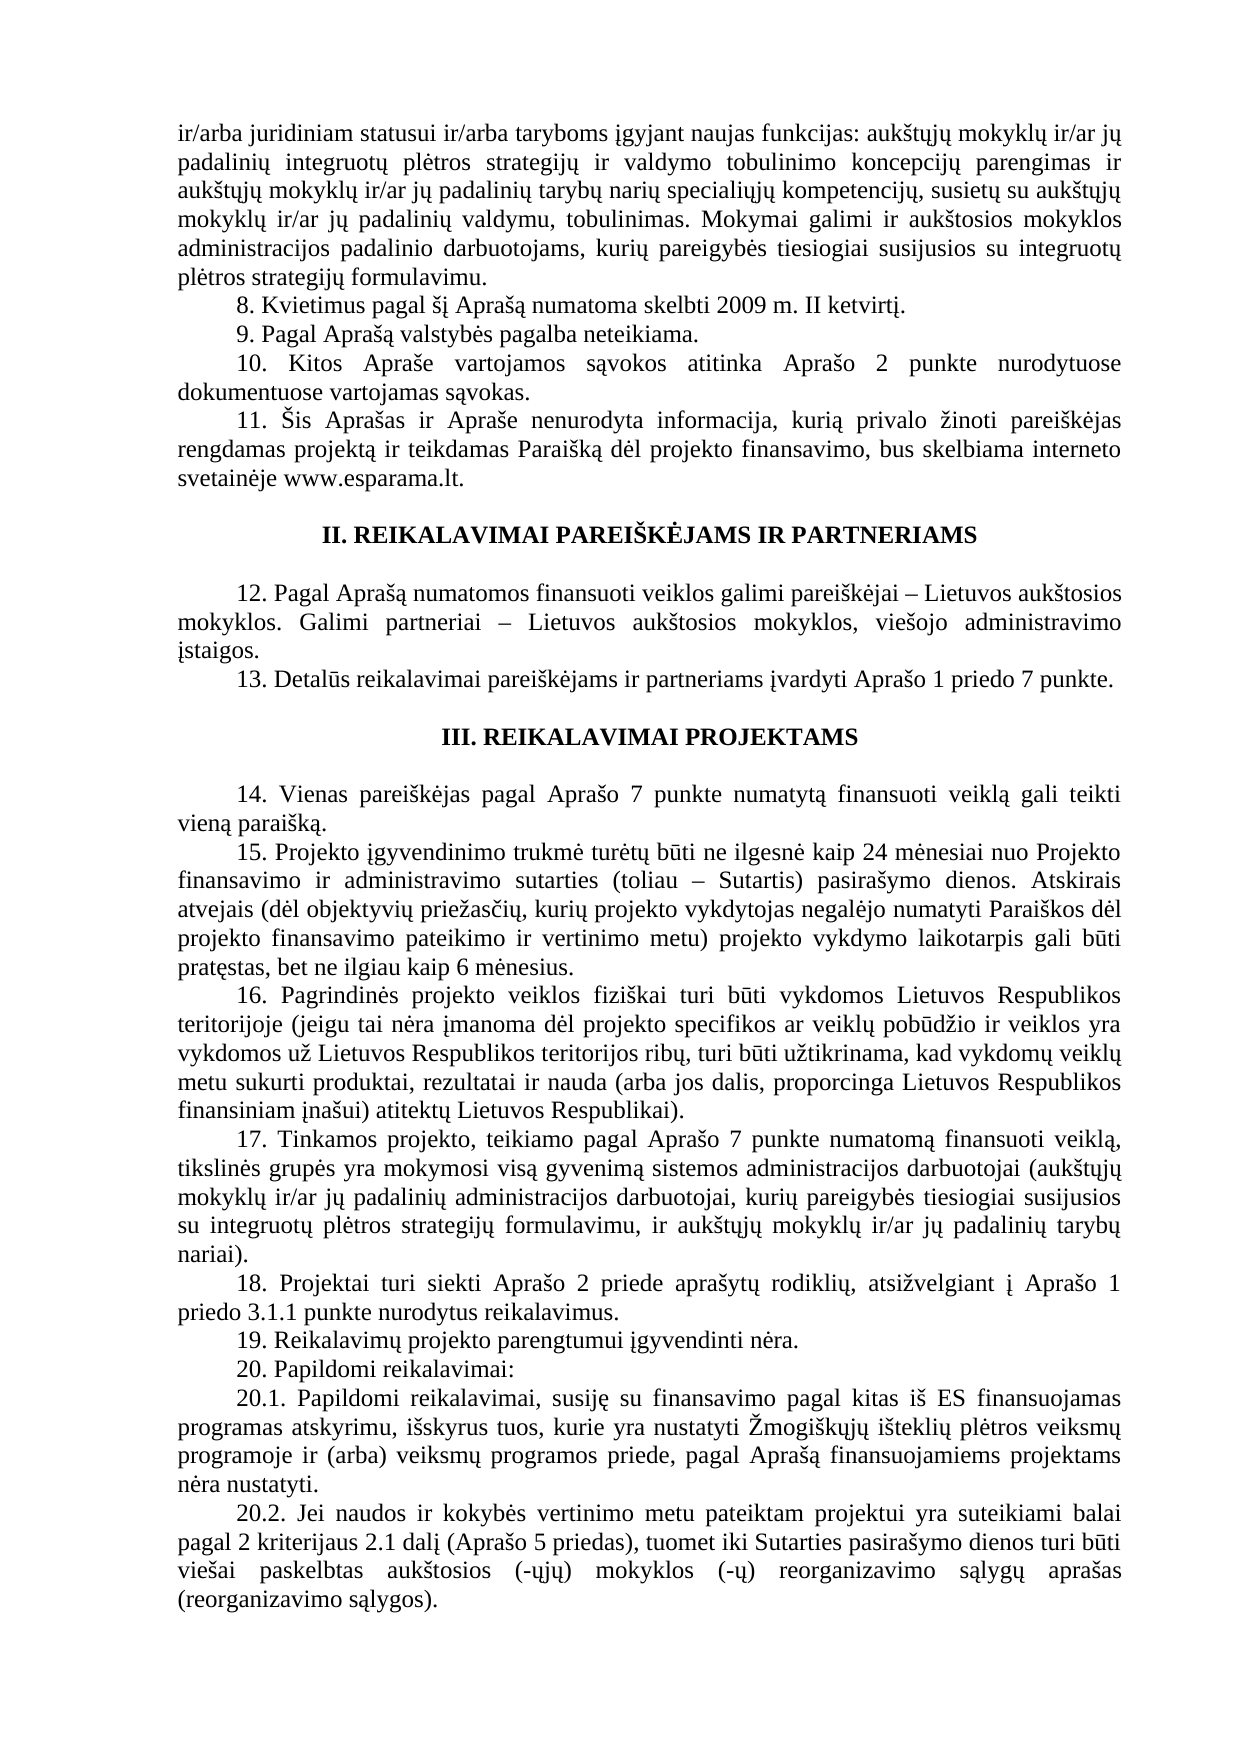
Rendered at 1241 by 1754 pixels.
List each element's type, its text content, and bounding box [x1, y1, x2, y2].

text 20.1. Papildomi reikalavimai, susiję su finansavimo pagal kitas iš ES finansuojamas programas atskyrimu, išskyrus tuos, kurie yra nustatyti Žmogiškųjų išteklių plėtros veiksmų programoje ir (arba) veiksmų programos priede, pagal Aprašą finansuojamiems projektams nėra nustatyti. [177, 1383, 1122, 1498]
text 19. Reikalavimų projekto parengtumui įgyvendinti nėra. [177, 1326, 1122, 1354]
text 8. Kvietimus pagal šį Aprašą numatoma skelbti 2009 m. II ketvirtį. [177, 291, 1122, 319]
text 13. Detalūs reikalavimai pareiškėjams ir partneriams įvardyti Aprašo 1 priedo 7 punkte. [177, 664, 1122, 693]
text ir/arba juridiniam statusui ir/arba taryboms įgyjant naujas funkcijas: aukštųjų mokyklų ir/ar jų padalinių integruotų plėtros strategijų ir valdymo tobulinimo koncepcijų parengimas ir aukštųjų mokyklų ir/ar jų padalinių tarybų narių specialiųjų kompetencijų, susietų su aukštųjų mokyklų ir/ar jų padalinių valdymu, tobulinimas. Mokymai galimi ir aukštosios mokyklos administracijos padalinio darbuotojams, kurių pareigybės tiesiogiai susijusios su integruotų plėtros strategijų formulavimu. [177, 118, 1122, 291]
text 15. Projekto įgyvendinimo trukmė turėtų būti ne ilgesnė kaip 24 mėnesiai nuo Projekto finansavimo ir administravimo sutarties (toliau – Sutartis) pasirašymo dienos. Atskirais atvejais (dėl objektyvių priežasčių, kurių projekto vykdytojas negalėjo numatyti Paraiškos dėl projekto finansavimo pateikimo ir vertinimo metu) projekto vykdymo laikotarpis gali būti pratęstas, bet ne ilgiau kaip 6 mėnesius. [177, 837, 1122, 981]
text 16. Pagrindinės projekto veiklos fiziškai turi būti vykdomos Lietuvos Respublikos teritorijoje (jeigu tai nėra įmanoma dėl projekto specifikos ar veiklų pobūdžio ir veiklos yra vykdomos už Lietuvos Respublikos teritorijos ribų, turi būti užtikrinama, kad vykdomų veiklų metu sukurti produktai, rezultatai ir nauda (arba jos dalis, proporcinga Lietuvos Respublikos finansiniam įnašui) atitektų Lietuvos Respublikai). [177, 981, 1122, 1124]
text 11. Šis Aprašas ir Apraše nenurodyta informacija, kurią privalo žinoti pareiškėjas rengdamas projektą ir teikdamas Paraišką dėl projekto finansavimo, bus skelbiama interneto svetainėje www.esparama.lt. [177, 406, 1122, 492]
text 10. Kitos Apraše vartojamos sąvokos atitinka Aprašo 2 punkte nurodytuose dokumentuose vartojamas sąvokas. [177, 348, 1122, 406]
text 14. Vienas pareiškėjas pagal Aprašo 7 punkte numatytą finansuoti veiklą gali teikti vieną paraišką. [177, 779, 1122, 837]
text 17. Tinkamos projekto, teikiamo pagal Aprašo 7 punkte numatomą finansuoti veiklą, tikslinės grupės yra mokymosi visą gyvenimą sistemos administracijos darbuotojai (aukštųjų mokyklų ir/ar jų padalinių administracijos darbuotojai, kurių pareigybės tiesiogiai susijusios su integruotų plėtros strategijų formulavimu, ir aukštųjų mokyklų ir/ar jų padalinių tarybų nariai). [177, 1124, 1122, 1268]
text 12. Pagal Aprašą numatomos finansuoti veiklos galimi pareiškėjai – Lietuvos aukštosios mokyklos. Galimi partneriai – Lietuvos aukštosios mokyklos, viešojo administravimo įstaigos. [177, 578, 1122, 664]
text 18. Projektai turi siekti Aprašo 2 priede aprašytų rodiklių, atsižvelgiant į Aprašo 1 priedo 3.1.1 punkte nurodytus reikalavimus. [177, 1268, 1122, 1326]
text III. REIKALAVIMAI PROJEKTAMS [177, 722, 1122, 751]
text 20. Papildomi reikalavimai: [177, 1354, 1122, 1383]
text 9. Pagal Aprašą valstybės pagalba neteikiama. [177, 319, 1122, 348]
text II. REIKALAVIMAI PAREIŠKĖJAMS IR PARTNERIAMS [177, 521, 1122, 549]
text 20.2. Jei naudos ir kokybės vertinimo metu pateiktam projektui yra suteikiami balai pagal 2 kriterijaus 2.1 dalį (Aprašo 5 priedas), tuomet iki Sutarties pasirašymo dienos turi būti viešai paskelbtas aukštosios (-ųjų) mokyklos (-ų) reorganizavimo sąlygų aprašas (reorganizavimo sąlygos). [177, 1498, 1122, 1613]
